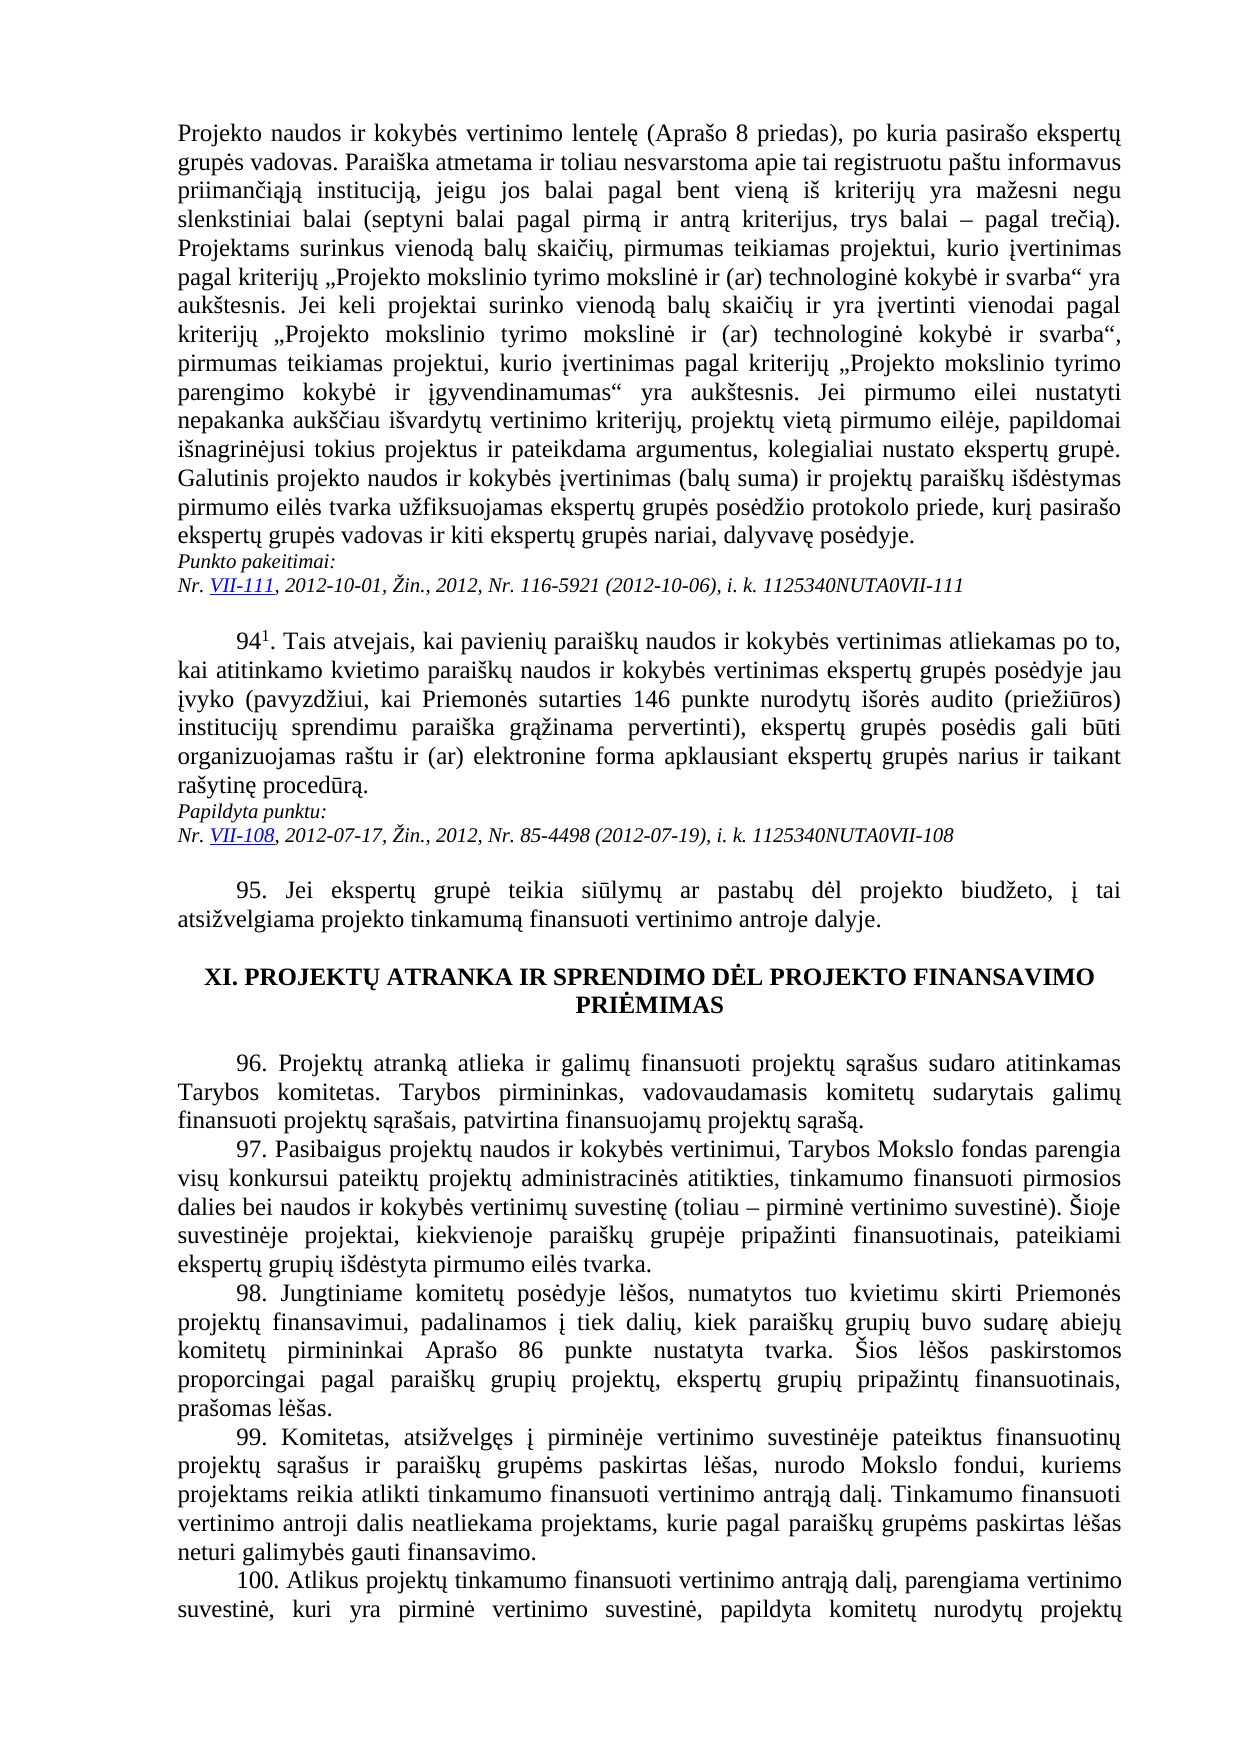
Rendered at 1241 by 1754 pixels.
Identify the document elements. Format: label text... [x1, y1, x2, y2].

text Punkto pakeitimai: [177, 549, 1122, 573]
text Papildyta punktu: [177, 799, 1122, 823]
text Projekto naudos ir kokybės vertinimo lentelę (Aprašo 8 priedas), po kuria pasirašo ekspertų grupės vadovas. Paraiška atmetama ir toliau nesvarstoma apie tai registruotu paštu informavus priimančiąją instituciją, jeigu jos balai pagal bent vieną iš kriterijų yra mažesni negu slenkstiniai balai (septyni balai pagal pirmą ir antrą kriterijus, trys balai – pagal trečią). Projektams surinkus vienodą balų skaičių, pirmumas teikiamas projektui, kurio įvertinimas pagal kriterijų „Projekto mokslinio tyrimo mokslinė ir (ar) technologinė kokybė ir svarba“ yra aukštesnis. Jei keli projektai surinko vienodą balų skaičių ir yra įvertinti vienodai pagal kriterijų „Projekto mokslinio tyrimo mokslinė ir (ar) technologinė kokybė ir svarba“, pirmumas teikiamas projektui, kurio įvertinimas pagal kriterijų „Projekto mokslinio tyrimo parengimo kokybė ir įgyvendinamumas“ yra aukštesnis. Jei pirmumo eilei nustatyti nepakanka aukščiau išvardytų vertinimo kriterijų, projektų vietą pirmumo eilėje, papildomai išnagrinėjusi tokius projektus ir pateikdama argumentus, kolegialiai nustato ekspertų grupė. Galutinis projekto naudos ir kokybės įvertinimas (balų suma) ir projektų paraiškų išdėstymas pirmumo eilės tvarka užfiksuojamas ekspertų grupės posėdžio protokolo priede, kurį pasirašo ekspertų grupės vadovas ir kiti ekspertų grupės nariai, dalyvavę posėdyje. [177, 118, 1122, 549]
text Nr. VII-111, 2012-10-01, Žin., 2012, Nr. 116-5921 (2012-10-06), i. k. 1125340NUTA0VII-111 [177, 573, 1122, 597]
text 97. Pasibaigus projektų naudos ir kokybės vertinimui, Tarybos Mokslo fondas parengia visų konkursui pateiktų projektų administracinės atitikties, tinkamumo finansuoti pirmosios dalies bei naudos ir kokybės vertinimų suvestinę (toliau – pirminė vertinimo suvestinė). Šioje suvestinėje projektai, kiekvienoje paraiškų grupėje pripažinti finansuotinais, pateikiami ekspertų grupių išdėstyta pirmumo eilės tvarka. [177, 1134, 1122, 1278]
text 99. Komitetas, atsižvelgęs į pirminėje vertinimo suvestinėje pateiktus finansuotinų projektų sąrašus ir paraiškų grupėms paskirtas lėšas, nurodo Mokslo fondui, kuriems projektams reikia atlikti tinkamumo finansuoti vertinimo antrąją dalį. Tinkamumo finansuoti vertinimo antroji dalis neatliekama projektams, kurie pagal paraiškų grupėms paskirtas lėšas neturi galimybės gauti finansavimo. [177, 1422, 1122, 1566]
text XI. PROJEKTŲ ATRANKA IR SPRENDIMO DĖL PROJEKTO FINANSAVIMO PRIĖMIMAS [177, 962, 1122, 1019]
text 941. Tais atvejais, kai pavienių paraiškų naudos ir kokybės vertinimas atliekamas po to, kai atitinkamo kvietimo paraiškų naudos ir kokybės vertinimas ekspertų grupės posėdyje jau įvyko (pavyzdžiui, kai Priemonės sutarties 146 punkte nurodytų išorės audito (priežiūros) institucijų sprendimu paraiška grąžinama pervertinti), ekspertų grupės posėdis gali būti organizuojamas raštu ir (ar) elektronine forma apklausiant ekspertų grupės narius ir taikant rašytinę procedūrą. [177, 626, 1122, 799]
text 100. Atlikus projektų tinkamumo finansuoti vertinimo antrąją dalį, parengiama vertinimo suvestinė, kuri yra pirminė vertinimo suvestinė, papildyta komitetų nurodytų projektų [177, 1566, 1122, 1623]
text Nr. VII-108, 2012-07-17, Žin., 2012, Nr. 85-4498 (2012-07-19), i. k. 1125340NUTA0VII-108 [177, 823, 1122, 847]
text 98. Jungtiniame komitetų posėdyje lėšos, numatytos tuo kvietimu skirti Priemonės projektų finansavimui, padalinamos į tiek dalių, kiek paraiškų grupių buvo sudarę abiejų komitetų pirmininkai Aprašo 86 punkte nustatyta tvarka. Šios lėšos paskirstomos proporcingai pagal paraiškų grupių projektų, ekspertų grupių pripažintų finansuotinais, prašomas lėšas. [177, 1278, 1122, 1422]
text 96. Projektų atranką atlieka ir galimų finansuoti projektų sąrašus sudaro atitinkamas Tarybos komitetas. Tarybos pirmininkas, vadovaudamasis komitetų sudarytais galimų finansuoti projektų sąrašais, patvirtina finansuojamų projektų sąrašą. [177, 1048, 1122, 1134]
text 95. Jei ekspertų grupė teikia siūlymų ar pastabų dėl projekto biudžeto, į tai atsižvelgiama projekto tinkamumą finansuoti vertinimo antroje dalyje. [177, 876, 1122, 933]
